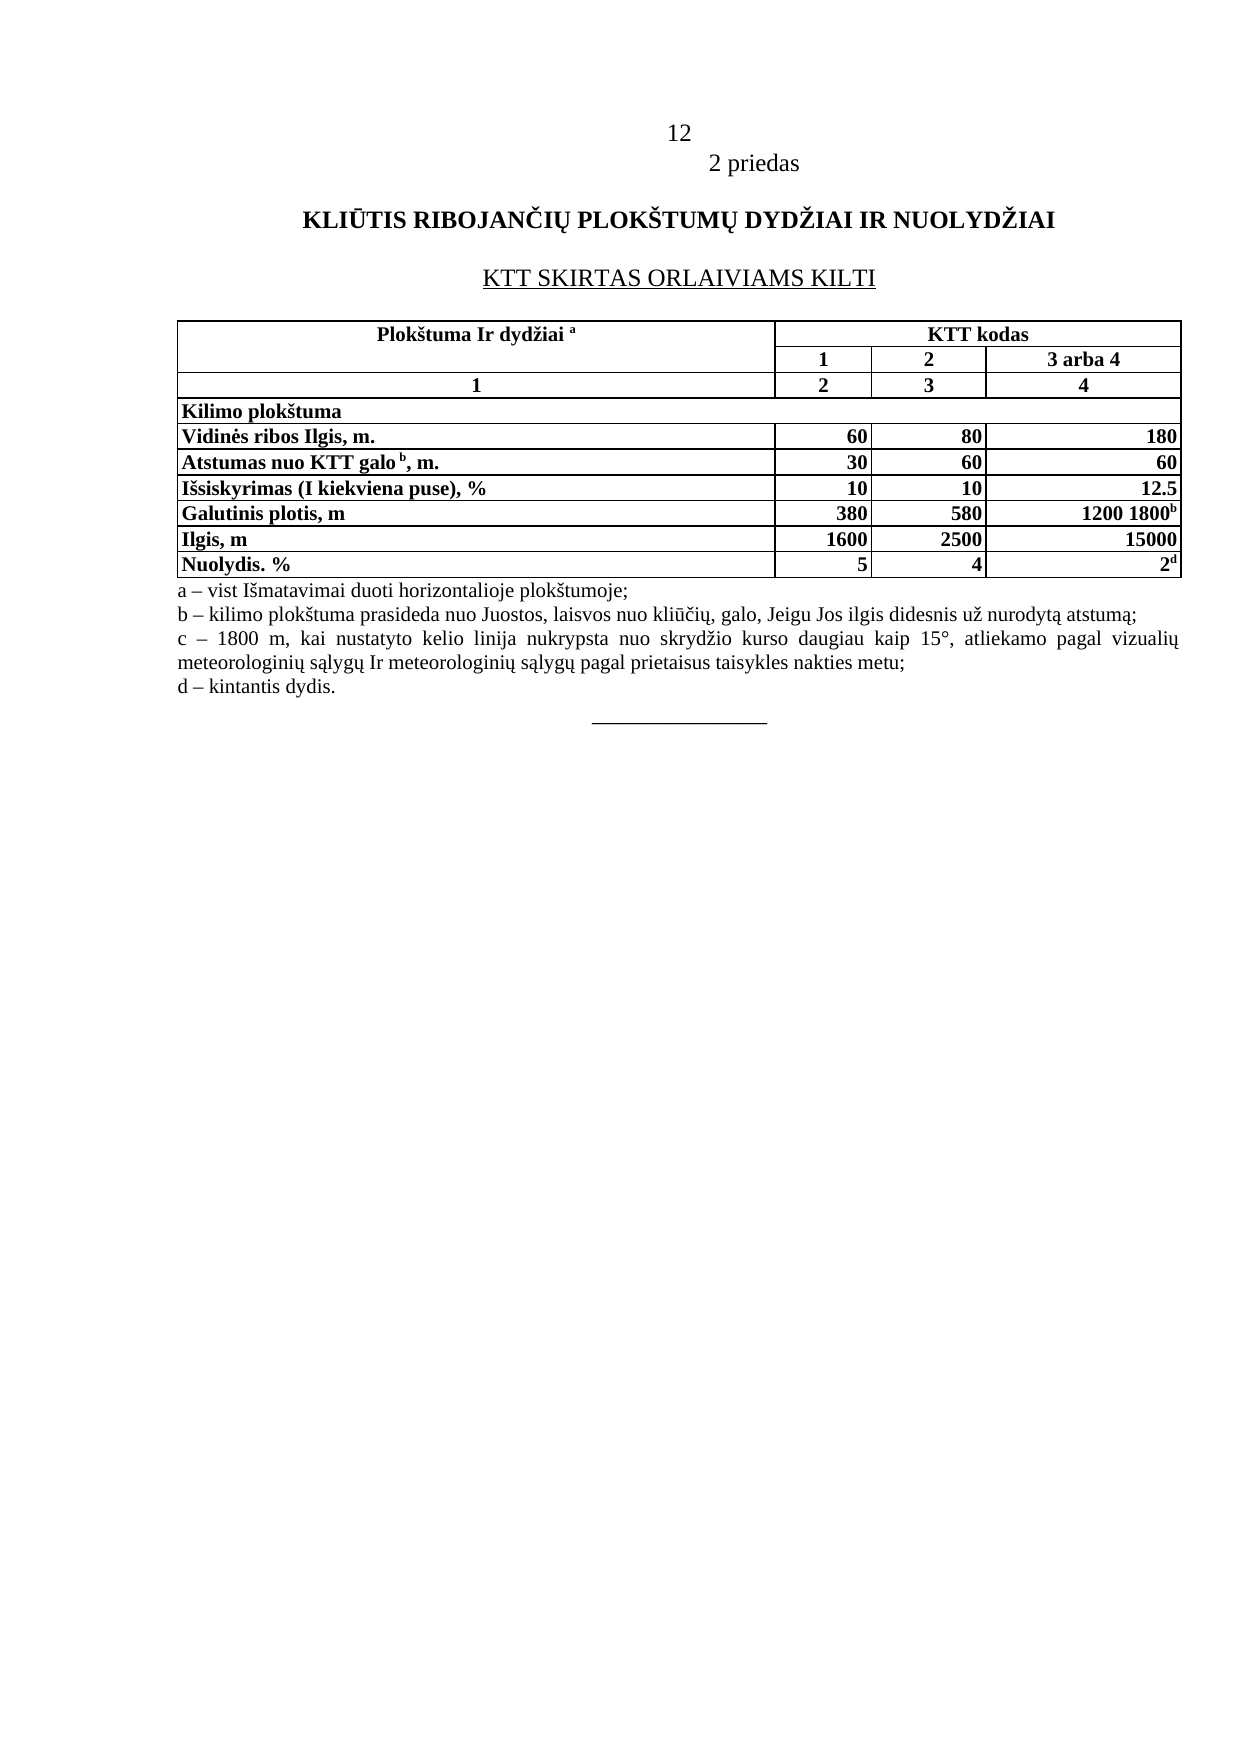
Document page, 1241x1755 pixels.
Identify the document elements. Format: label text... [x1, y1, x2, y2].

table_cell 1600 [867, 527, 871, 551]
table_cell 4 [872, 552, 876, 576]
table_cell 80 [872, 424, 876, 448]
text KLIŪTIS RIBOJANČIŲ PLOKŠTUMŲ DYDŽIAI IR NUOLYDŽIAI [177, 205, 1181, 234]
table_cell 10 [867, 476, 871, 499]
table_cell [178, 346, 774, 371]
table_cell 60 [867, 424, 871, 448]
table_cell 3 [872, 373, 876, 397]
text b – kilimo plokštuma prasideda nuo Juostos, laisvos nuo kliūčių, galo, Jeigu Jos ilgis didesnis už nurodytą atstumą; [177, 602, 1181, 626]
table_cell 2 [867, 373, 871, 397]
table_cell 60 [872, 450, 876, 474]
table_cell 2500 [872, 527, 876, 551]
table_cell 2 [872, 347, 876, 371]
table_cell 30 [867, 450, 871, 474]
table_cell 1 [867, 347, 871, 371]
text 2 priedas [177, 148, 1181, 176]
table_cell 5 [867, 552, 871, 576]
table_cell 580 [872, 501, 876, 525]
text KTT SKIRTAS ORLAIVIAMS KILTI [177, 263, 1181, 291]
table_cell 380 [867, 501, 871, 525]
text c – 1800 m, kai nustatyto kelio linija nukrypsta nuo skrydžio kurso daugiau kaip 15°, atliekamo pagal vizualių meteorologinių sąlygų Ir meteorologinių sąlygų pagal prietaisus taisykles nakties metu; [177, 626, 1181, 674]
text a – vist Išmatavimai duoti horizontalioje plokštumoje; [177, 578, 1181, 602]
text d – kintantis dydis. [177, 674, 1181, 698]
table_cell 10 [872, 476, 876, 499]
text ______________ [177, 698, 1181, 727]
